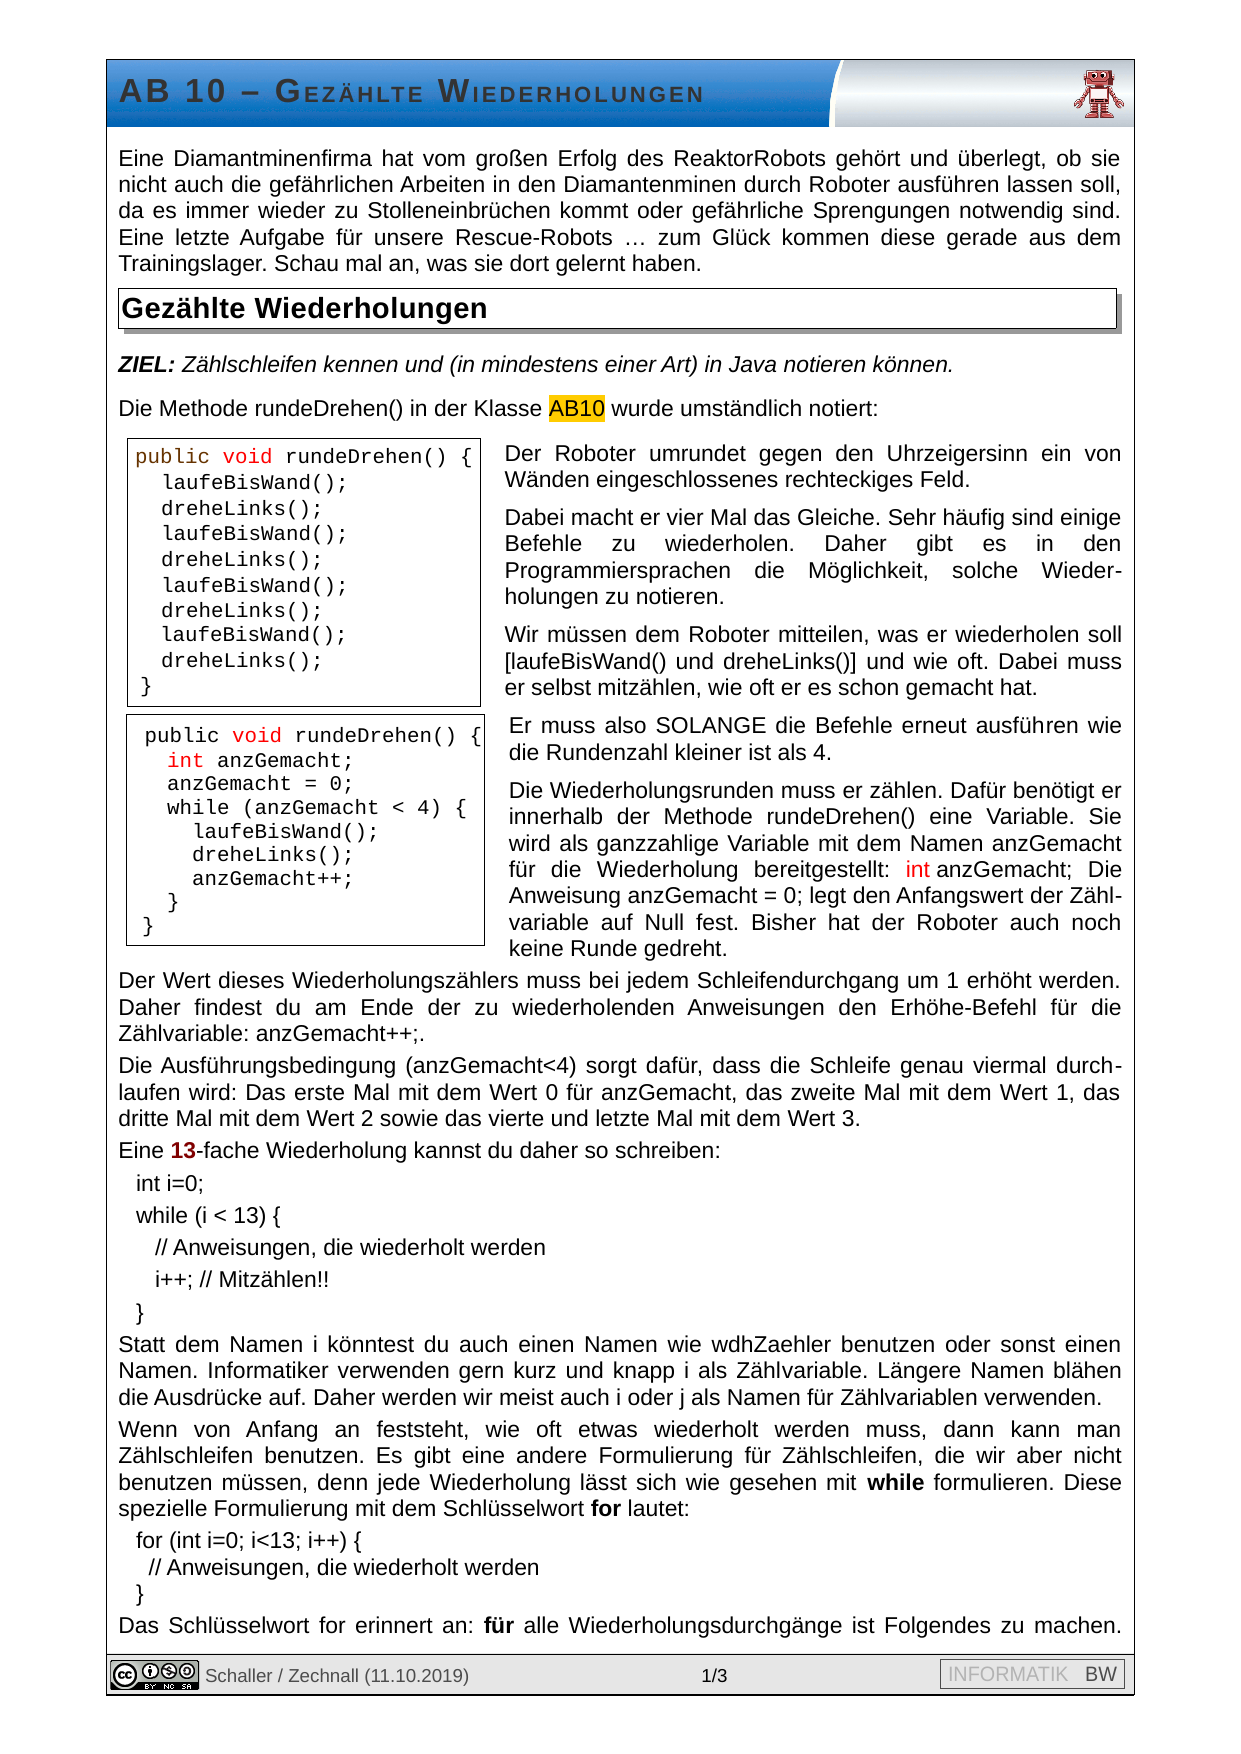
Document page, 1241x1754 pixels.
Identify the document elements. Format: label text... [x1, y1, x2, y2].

text // Anweisungen, die wiederholt werden [136, 1554, 1104, 1580]
text Wir müssen dem Roboter mitteilen, was er wiederho­len soll [laufeBisWand() und dreheLinks()] und wie oft. Dabei muss er selbst mitzählen, wie oft er es schon gemacht hat. [128, 621, 480, 700]
text int i=0; [136, 1169, 1104, 1196]
text Wir müssen dem Roboter mitteilen, was er wiederho­len soll [laufeBisWand() und dreheLinks()] und wie oft. Dabei muss er selbst mitzählen, wie oft er es schon gemacht hat. [481, 621, 1122, 700]
text Das Schlüsselwort for erinnert an: für alle Wiederholungsdurchgänge ist Folgendes zu ma­chen. [118, 1612, 1122, 1639]
picture [107, 60, 1134, 127]
text while (i < 13) { [136, 1202, 1104, 1228]
text Dabei macht er vier Mal das Gleiche. Sehr häufig sind einige Befehle zu wiederholen. Daher gibt es in den Programmiersprachen die Möglichkeit, solche Wieder­holungen zu notieren. [128, 504, 480, 609]
text i++; // Mitzählen!! [136, 1266, 1104, 1293]
text Er muss also SOLANGE die Befehle erneut ausfüh­ren wie die Rundenzahl kleiner ist als 4. [118, 712, 1122, 765]
text Die Wiederholungsrunden muss er zählen. Dafür benötigt er innerhalb der Methode rundeDrehen() eine Variable. Sie wird als ganzzahlige Variable mit dem Namen anzGemacht für die Wieder­holung be­reitgestellt: int anzGemacht; Die Anwei­sung anzGemacht = 0; legt den Anfangswert der Zähl­variable auf Null fest. Bisher hat der Roboter auch noch keine Runde gedreht. [118, 777, 1122, 961]
text ZIEL: Zählschleifen kennen und (in mindestens einer Art) in Java notieren können. [118, 351, 1122, 378]
text Statt dem Namen i könntest du auch einen Namen wie wdhZaehler benutzen oder sonst einen Namen. Informa­tiker verwenden gern kurz und knapp i als Zähl­variable. Längere Namen blähen die Ausdrücke auf. Daher werden wir meist auch i oder j als Namen für Zählvariablen verwenden. [118, 1331, 1122, 1410]
text // Anweisungen, die wiederholt werden [136, 1234, 1104, 1261]
text Eine 13-fache Wiederholung kannst du daher so schreiben: [118, 1137, 1122, 1164]
text Wenn von Anfang an feststeht, wie oft etwas wiederholt werden muss, dann kann man Zählschleifen benutzen. Es gibt eine andere Formulierung für Zählschleifen, die wir aber nicht benutzen müssen, denn jede Wiederholung lässt sich wie gesehen mit while for­mulieren. Diese spezielle Formulierung mit dem Schlüsselwort for lautet: [118, 1416, 1122, 1521]
text Die Ausführungsbedingung (anzGemacht<4) sorgt dafür, dass die Schleife genau viermal durch­laufen wird: Das erste Mal mit dem Wert 0 für anzGemacht, das zweite Mal mit dem Wert 1, das dritte Mal mit dem Wert 2 sowie das vierte und letzte Mal mit dem Wert 3. [118, 1052, 1122, 1131]
text Gezählte Wiederholungen [119, 289, 1116, 328]
text Die Methode rundeDrehen() in der Klasse AB10 wurde umständlich notiert: [118, 395, 1122, 422]
text Dabei macht er vier Mal das Gleiche. Sehr häufig sind einige Befehle zu wiederholen. Daher gibt es in den Programmiersprachen die Möglichkeit, solche Wieder­holungen zu notieren. [481, 504, 1122, 609]
text Der Roboter umrundet gegen den Uhrzeigersinn ein von Wänden eingeschlossenes rechteckiges Feld. [128, 439, 480, 492]
text Der Roboter umrundet gegen den Uhrzeigersinn ein von Wänden eingeschlossenes rechteckiges Feld. [481, 439, 1122, 492]
text } [136, 1299, 1104, 1325]
text Eine Diamantminenfirma hat vom großen Erfolg des ReaktorRobots gehört und überlegt, ob sie nicht auch die gefährlichen Arbeiten in den Diamantenminen durch Roboter ausführen lassen soll, da es immer wieder zu Stolleneinbrüchen kommt oder gefährliche Sprengungen notwendig sind. Eine letzte Aufgabe für unsere Rescue-Robots … zum Glück kommen diese gerade aus dem Trainingslager. Schau mal an, was sie dort gelernt haben. [118, 144, 1122, 276]
text Der Wert dieses Wiederholungszählers muss bei jedem Schleifendurchgang um 1 erhöht werden. Daher findest du am Ende der zu wiederho­lenden Anweisungen den Erhöhe-Befehl für die Zählvariable: anzGemacht++;. [118, 967, 1122, 1046]
picture [110, 1660, 200, 1690]
text for (int i=0; i<13; i++) { [136, 1527, 1104, 1554]
text } [136, 1580, 1104, 1606]
